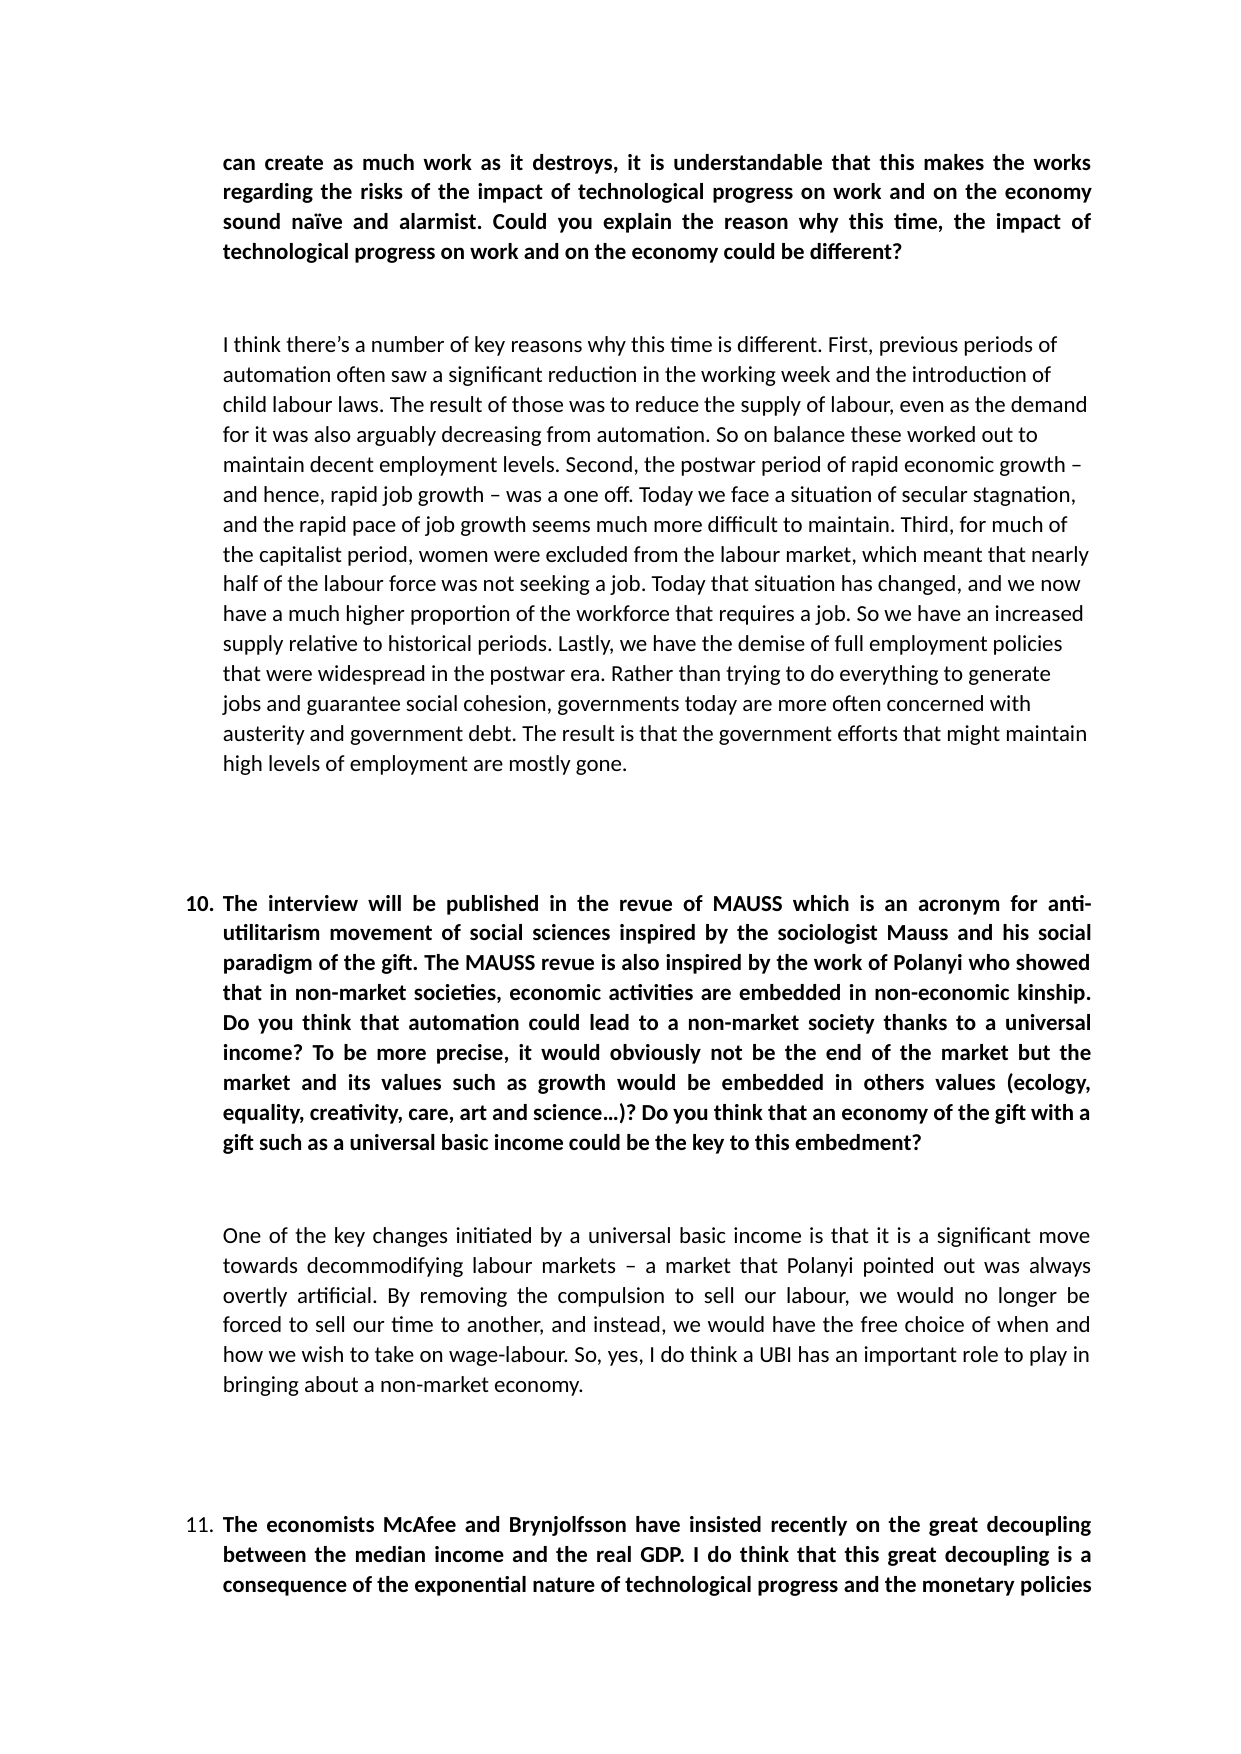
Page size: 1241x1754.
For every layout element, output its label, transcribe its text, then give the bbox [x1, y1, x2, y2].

list One of the key changes initiated by a universal basic income is that it is a significant move towards decommodifying labour markets – a market that Polanyi pointed out was always overtly artificial. By removing the compulsion to sell our labour, we would no longer be forced to sell our time to another, and instead, we would have the free choice of when and how we wish to take on wage-labour. So, yes, I do think a UBI has an important role to play in bringing about a non-market economy. [223, 1221, 1093, 1398]
list can create as much work as it destroys, it is understandable that this makes the works regarding the risks of the impact of technological progress on work and on the economy sound naïve and alarmist. Could you explain the reason why this time, the impact of technological progress on work and on the economy could be different? [185, 148, 1093, 265]
list The interview will be published in the revue of MAUSS which is an acronym for anti-utilitarism movement of social sciences inspired by the sociologist Mauss and his social paradigm of the gift. The MAUSS revue is also inspired by the work of Polanyi who showed that in non-market societies, economic activities are embedded in non-economic kinship. Do you think that automation could lead to a non-market society thanks to a universal income? To be more precise, it would obviously not be the end of the market but the market and its values such as growth would be embedded in others values (ecology, equality, creativity, care, art and science…)? Do you think that an economy of the gift with a gift such as a universal basic income could be the key to this embedment? [185, 889, 1093, 1156]
list I think there’s a number of key reasons why this time is different. First, previous periods of automation often saw a significant reduction in the working week and the introduction of child labour laws. The result of those was to reduce the supply of labour, even as the demand for it was also arguably decreasing from automation. So on balance these worked out to maintain decent employment levels. Second, the postwar period of rapid economic growth – and hence, rapid job growth – was a one off. Today we face a situation of secular stagnation, and the rapid pace of job growth seems much more difficult to maintain. Third, for much of the capitalist period, women were excluded from the labour market, which meant that nearly half of the labour force was not seeking a job. Today that situation has changed, and we now have a much higher proportion of the workforce that requires a job. So we have an increased supply relative to historical periods. Lastly, we have the demise of full employment policies that were widespread in the postwar era. Rather than trying to do everything to generate jobs and guarantee social cohesion, governments today are more often concerned with austerity and government debt. The result is that the government efforts that might maintain high levels of employment are mostly gone. [223, 330, 1093, 777]
list The economists McAfee and Brynjolfsson have insisted recently on the great decoupling between the median income and the real GDP. I do think that this great decoupling is a consequence of the exponential nature of technological progress and the monetary policies [185, 1510, 1093, 1598]
